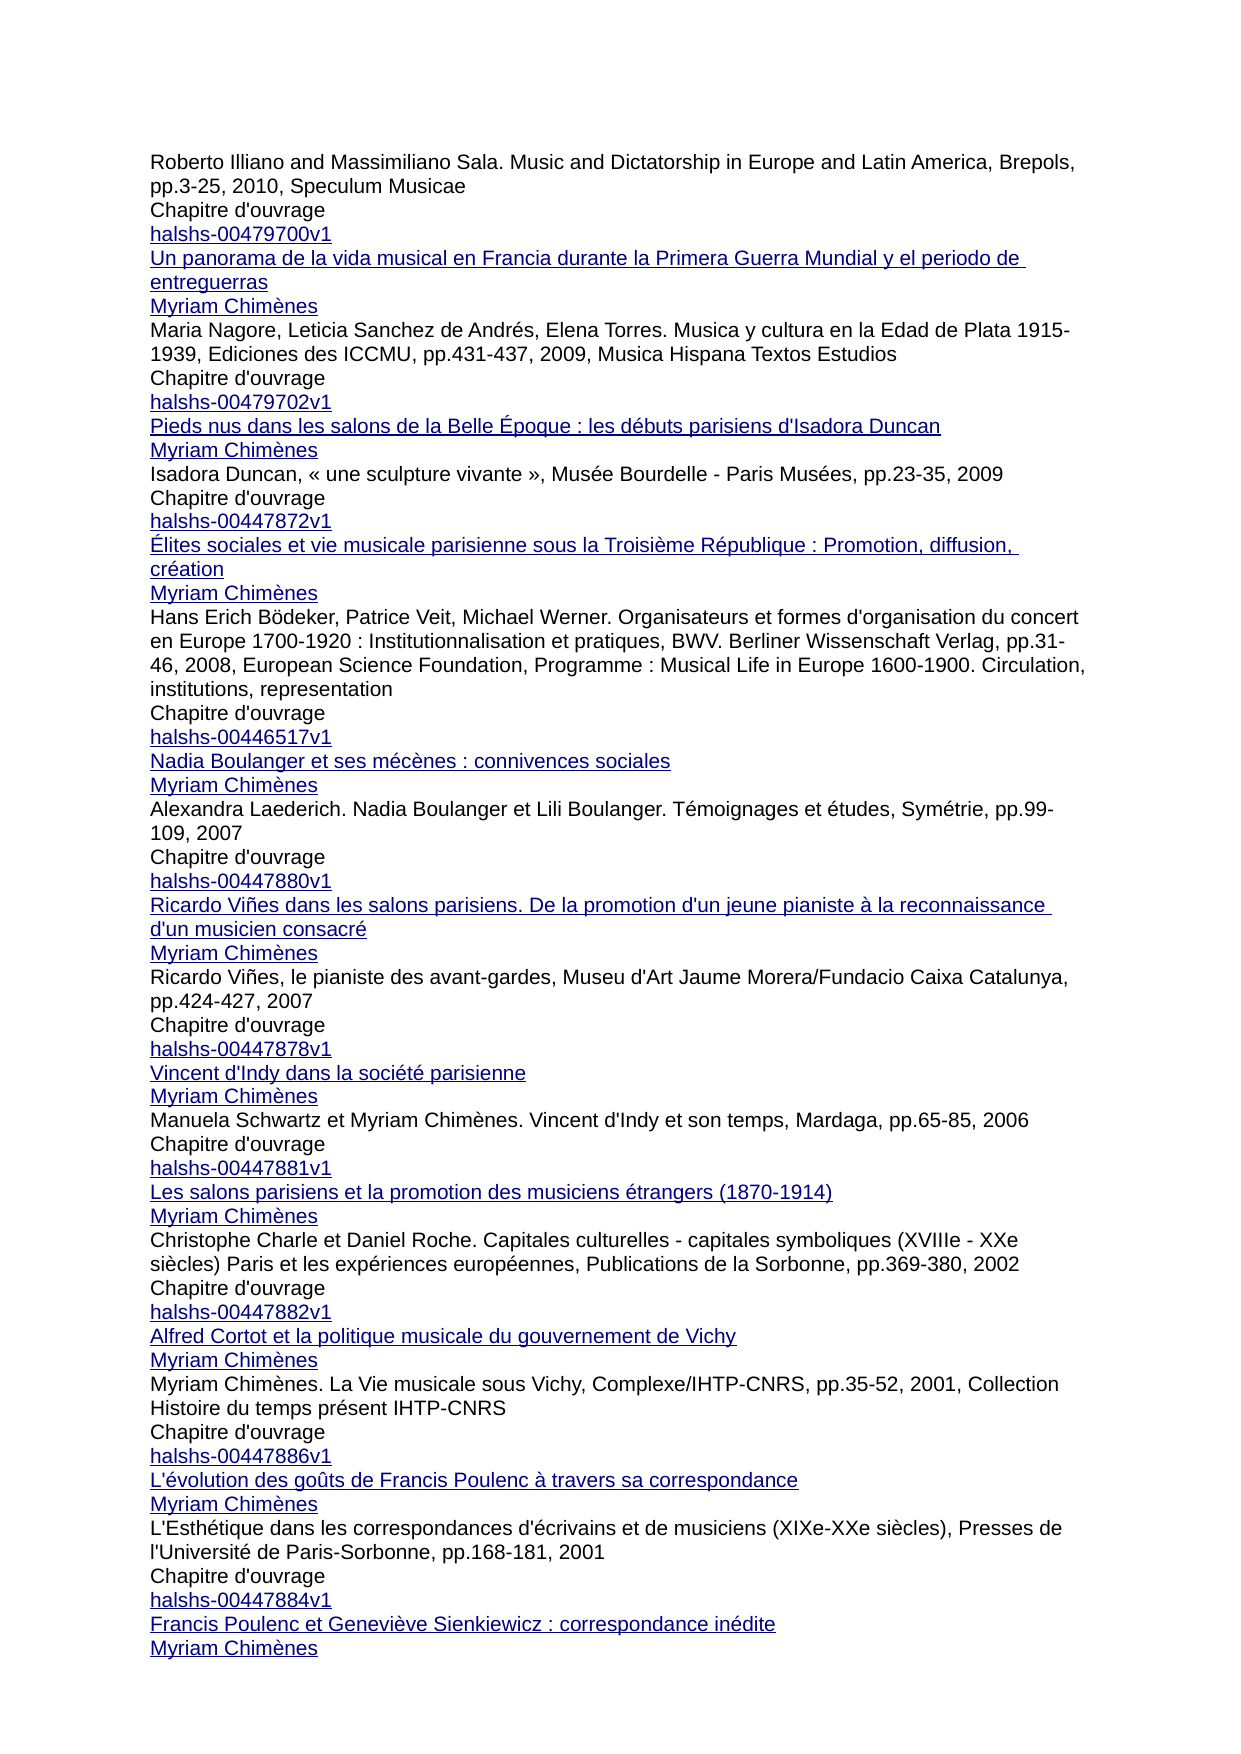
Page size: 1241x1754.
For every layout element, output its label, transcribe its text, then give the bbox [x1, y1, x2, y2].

table_cell Francis Poulenc et Geneviève Sienkiewicz : correspondance inédite Myriam Chimènes [150, 1611, 1090, 1659]
table_cell Un panorama de la vida musical en Francia durante la Primera Guerra Mundial y el periodo de entreguerras Myriam Chimènes Maria Nagore, Leticia Sanchez de Andrés, Elena Torres. Musica y cultura en la Edad de Plata 1915-1939, Ediciones des ICCMU, pp.431-437, 2009, Musica Hispana Textos Estudios Chapitre d'ouvrage halshs-00479702v1 [150, 246, 1090, 413]
table_cell L'évolution des goûts de Francis Poulenc à travers sa correspondance Myriam Chimènes L'Esthétique dans les correspondances d'écrivains et de musiciens (XIXe-XXe siècles), Presses de l'Université de Paris-Sorbonne, pp.168-181, 2001 Chapitre d'ouvrage halshs-00447884v1 [150, 1468, 1090, 1611]
table_cell Ricardo Viñes dans les salons parisiens. De la promotion d'un jeune pianiste à la reconnaissance d'un musicien consacré Myriam Chimènes Ricardo Viñes, le pianiste des avant-gardes, Museu d'Art Jaume Morera/Fundacio Caixa Catalunya, pp.424-427, 2007 Chapitre d'ouvrage halshs-00447878v1 [150, 893, 1090, 1060]
table_cell Alfred Cortot et la politique musicale du gouvernement de Vichy Myriam Chimènes Myriam Chimènes. La Vie musicale sous Vichy, Complexe/IHTP-CNRS, pp.35-52, 2001, Collection Histoire du temps présent IHTP-CNRS Chapitre d'ouvrage halshs-00447886v1 [150, 1324, 1090, 1468]
table_cell Roberto Illiano and Massimiliano Sala. Music and Dictatorship in Europe and Latin America, Brepols, pp.3-25, 2010, Speculum Musicae Chapitre d'ouvrage halshs-00479700v1 [150, 150, 1090, 246]
table_cell Les salons parisiens et la promotion des musiciens étrangers (1870-1914) Myriam Chimènes Christophe Charle et Daniel Roche. Capitales culturelles - capitales symboliques (XVIIIe - XXe siècles) Paris et les expériences européennes, Publications de la Sorbonne, pp.369-380, 2002 Chapitre d'ouvrage halshs-00447882v1 [150, 1180, 1090, 1324]
table_cell Élites sociales et vie musicale parisienne sous la Troisième République : Promotion, diffusion, création Myriam Chimènes Hans Erich Bödeker, Patrice Veit, Michael Werner. Organisateurs et formes d'organisation du concert en Europe 1700-1920 : Institutionnalisation et pratiques, BWV. Berliner Wissenschaft Verlag, pp.31-46, 2008, European Science Foundation, Programme : Musical Life in Europe 1600-1900. Circulation, institutions, representation Chapitre d'ouvrage halshs-00446517v1 [150, 533, 1090, 749]
table_cell Nadia Boulanger et ses mécènes : connivences sociales Myriam Chimènes Alexandra Laederich. Nadia Boulanger et Lili Boulanger. Témoignages et études, Symétrie, pp.99-109, 2007 Chapitre d'ouvrage halshs-00447880v1 [150, 749, 1090, 893]
table_cell Vincent d'Indy dans la société parisienne Myriam Chimènes Manuela Schwartz et Myriam Chimènes. Vincent d'Indy et son temps, Mardaga, pp.65-85, 2006 Chapitre d'ouvrage halshs-00447881v1 [150, 1060, 1090, 1180]
table_cell Pieds nus dans les salons de la Belle Époque : les débuts parisiens d'Isadora Duncan Myriam Chimènes Isadora Duncan, « une sculpture vivante », Musée Bourdelle - Paris Musées, pp.23-35, 2009 Chapitre d'ouvrage halshs-00447872v1 [150, 414, 1090, 533]
